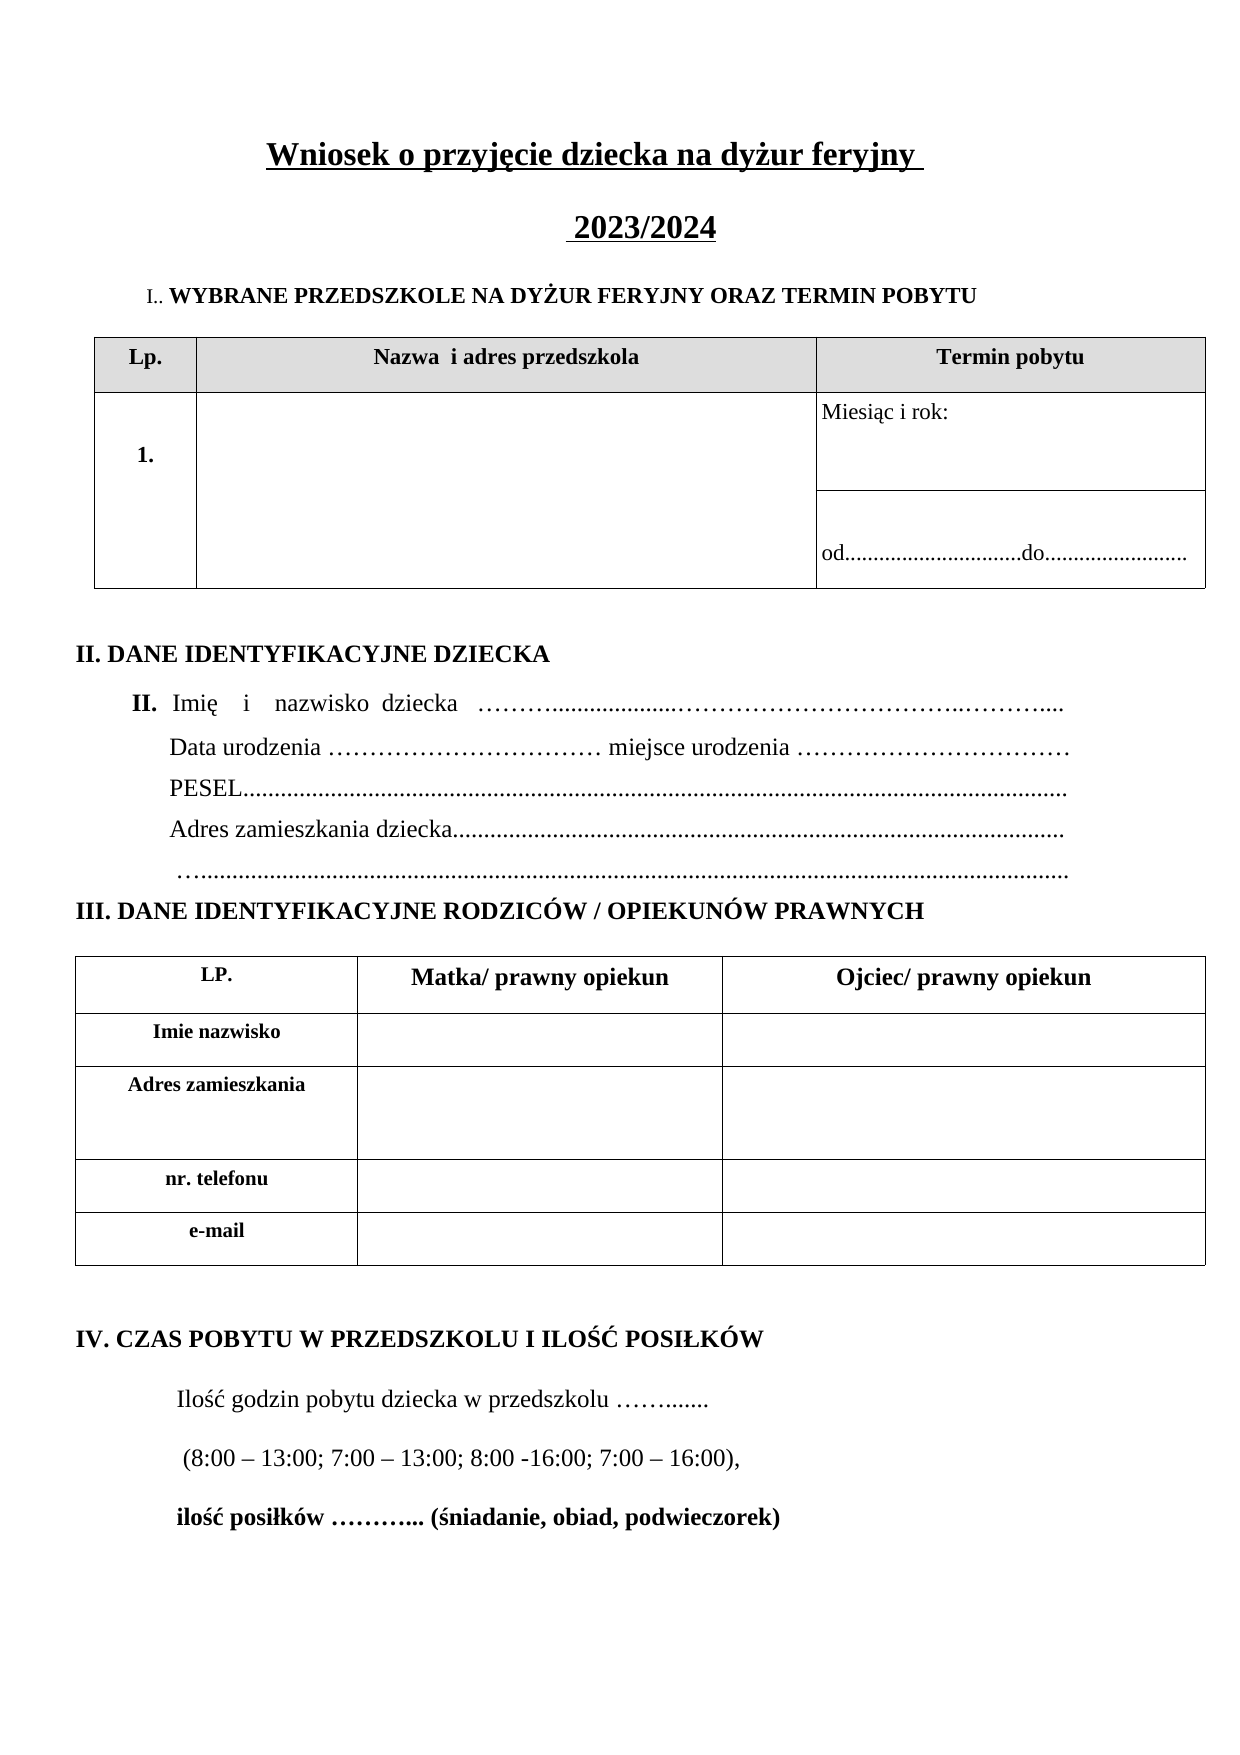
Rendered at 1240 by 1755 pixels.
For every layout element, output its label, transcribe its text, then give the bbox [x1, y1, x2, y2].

table_cell [723, 1014, 1205, 1066]
table_cell e-mail [76, 1213, 357, 1265]
table_cell [358, 1160, 722, 1212]
table_cell Imie nazwisko [76, 1014, 357, 1066]
text Ilość godzin pobytu dziecka w przedszkolu ……....... [145, 1384, 1104, 1412]
text (8:00 – 13:00; 7:00 – 13:00; 8:00 -16:00; 7:00 – 16:00), [145, 1443, 1104, 1472]
table_cell [358, 1014, 722, 1066]
table_cell od...............................do......................... [817, 491, 1205, 588]
text ilość posiłków ………... (śniadanie, obiad, podwieczorek) [145, 1502, 1104, 1531]
text 2023/2024 [234, 209, 1048, 246]
table_header Lp. [95, 338, 196, 392]
table_header LP. [76, 957, 357, 1013]
text III. DANE IDENTYFIKACYJNE RODZICÓW / OPIEKUNÓW PRAWNYCH [75, 896, 1205, 924]
table_cell [723, 1160, 1205, 1212]
table_cell [197, 393, 816, 588]
text …........................................................................................................................................... [75, 855, 1205, 883]
table_header Termin pobytu [817, 338, 1205, 392]
table_cell [723, 1213, 1205, 1265]
text Adres zamieszkania dziecka.................................................................................................. [75, 814, 1205, 842]
text Wniosek o przyjęcie dziecka na dyżur feryjny [75, 137, 1048, 173]
table_header Nazwa i adres przedszkola [197, 338, 816, 392]
text I.. WYBRANE PRZEDSZKOLE NA DYŻUR FERYJNY ORAZ TERMIN POBYTU [146, 282, 1206, 309]
table_cell [358, 1067, 722, 1159]
table_header Ojciec/ prawny opiekun [723, 957, 1205, 1013]
table_cell Adres zamieszkania [76, 1067, 357, 1159]
table_cell nr. telefonu [76, 1160, 357, 1212]
table_cell [358, 1213, 722, 1265]
text IV. CZAS POBYTU W PRZEDSZKOLU I ILOŚĆ POSIŁKÓW [75, 1324, 1104, 1353]
text II. Imię i nazwisko dziecka ………....................……………………………..……….... [75, 680, 1205, 718]
table_cell 1. [95, 393, 196, 588]
text II. DANE IDENTYFIKACYJNE DZIECKA [75, 639, 1205, 668]
text PESEL.................................................................................................................................... [75, 773, 1205, 801]
table_header Matka/ prawny opiekun [358, 957, 722, 1013]
table_cell Miesiąc i rok: [817, 393, 1205, 489]
text Data urodzenia …………………………… miejsce urodzenia …………………………… [75, 732, 1205, 760]
table_cell [723, 1067, 1205, 1159]
